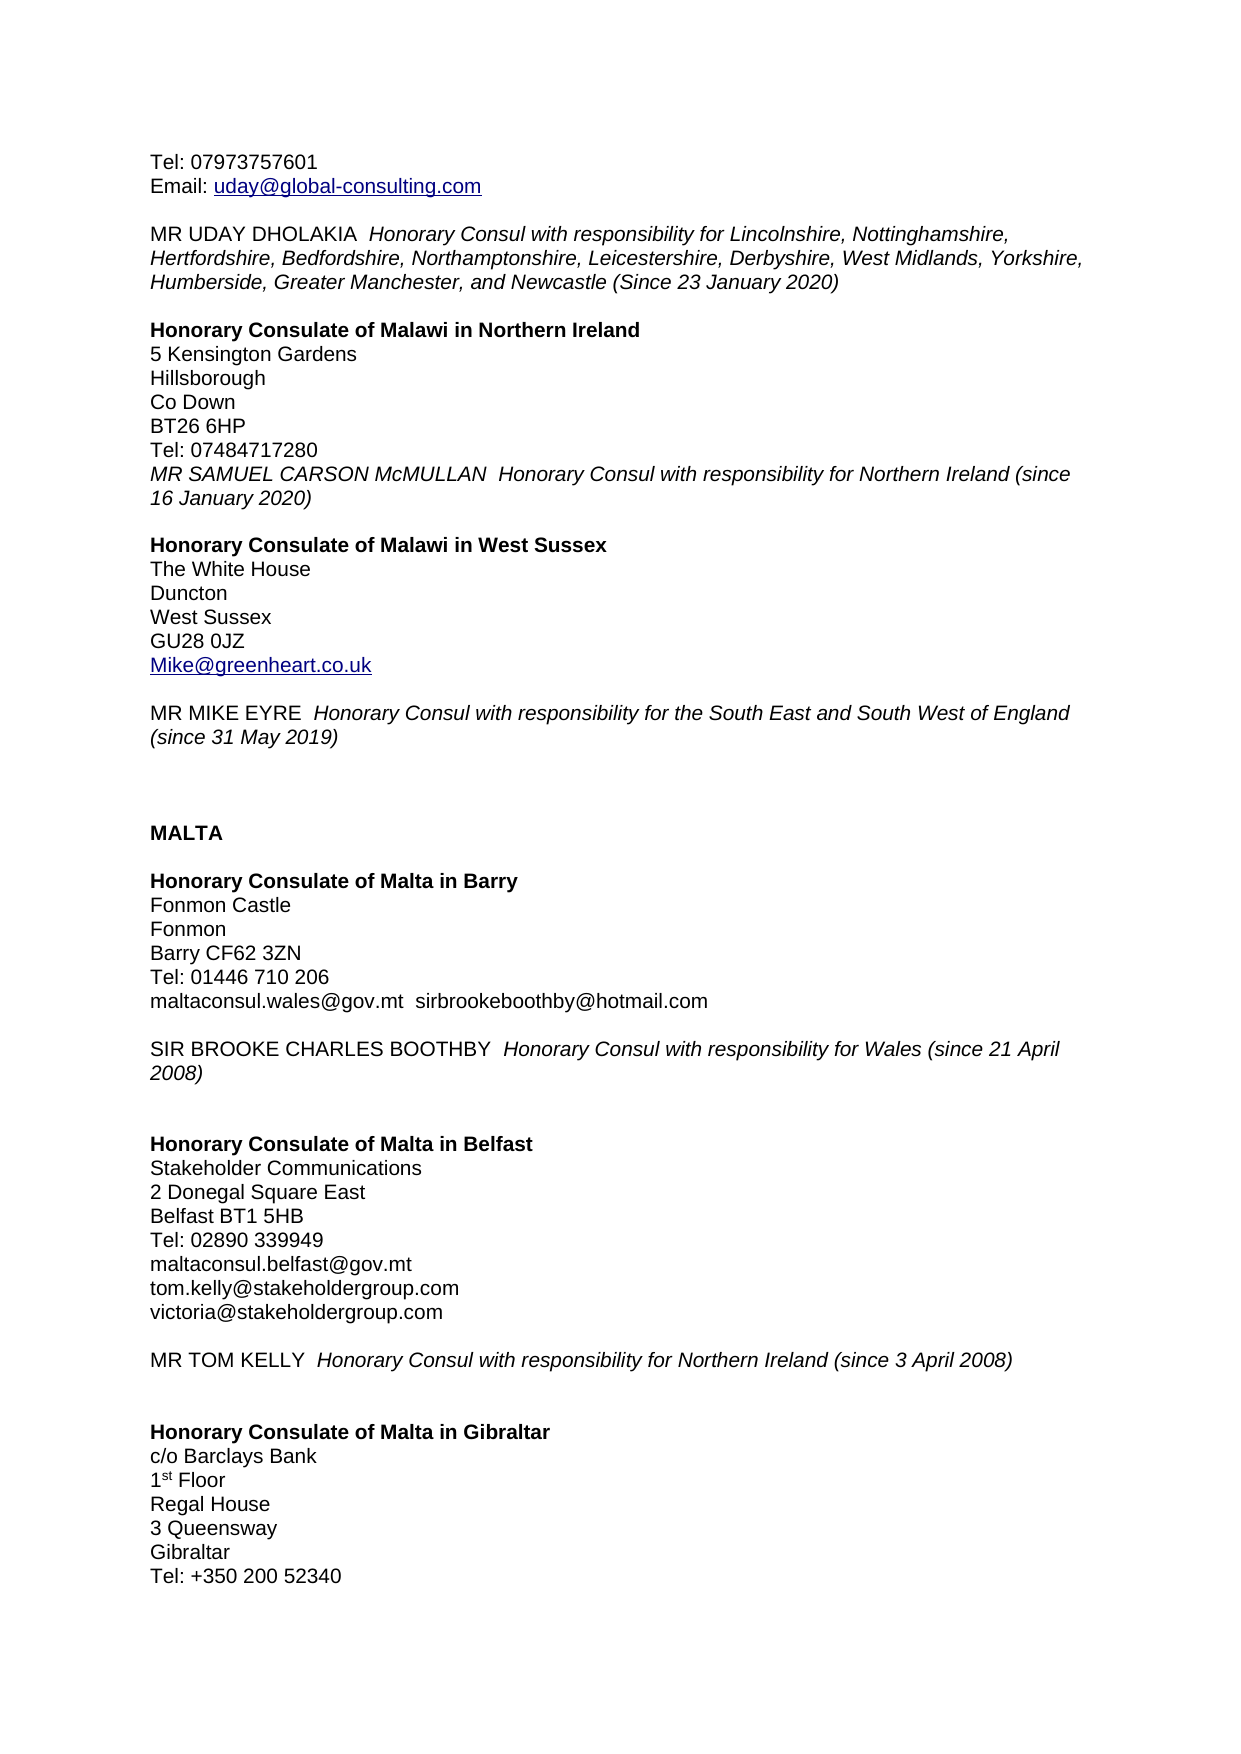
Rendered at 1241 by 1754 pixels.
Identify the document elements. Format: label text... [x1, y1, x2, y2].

text Co Down [150, 389, 1090, 413]
text Honorary Consulate of Malta in Gibraltar [150, 1420, 1090, 1444]
text 5 Kensington Gardens [150, 342, 1090, 366]
text MR MIKE EYRE Honorary Consul with responsibility for the South East and South West of England (since 31 May 2019) [150, 701, 1090, 749]
text Tel: 01446 710 206 [150, 964, 1090, 988]
text Tel: 02890 339949 [150, 1228, 1090, 1252]
text Mike@greenheart.co.uk [150, 653, 1090, 677]
text Fonmon [150, 917, 1090, 941]
text MR TOM KELLY Honorary Consul with responsibility for Northern Ireland (since 3 April 2008) [150, 1348, 1090, 1372]
text maltaconsul.wales@gov.mt sirbrookeboothby@hotmail.com [150, 988, 1090, 1012]
text Duncton [150, 581, 1090, 605]
text 2 Donegal Square East [150, 1180, 1090, 1204]
text GU28 0JZ [150, 629, 1090, 653]
text West Sussex [150, 605, 1090, 629]
text Honorary Consulate of Malawi in West Sussex [150, 533, 1090, 557]
text Honorary Consulate of Malawi in Northern Ireland [150, 318, 1090, 342]
text Tel: +350 200 52340 [150, 1563, 1090, 1587]
text Barry CF62 3ZN [150, 941, 1090, 964]
text Gibraltar [150, 1539, 1090, 1563]
text c/o Barclays Bank [150, 1444, 1090, 1468]
text Hillsborough [150, 366, 1090, 389]
text BT26 6HP [150, 413, 1090, 437]
text Tel: 07484717280 [150, 437, 1090, 461]
text Tel: 07973757601 [150, 150, 1090, 174]
text MR UDAY DHOLAKIA Honorary Consul with responsibility for Lincolnshire, Nottinghamshire, Hertfordshire, Bedfordshire, Northamptonshire, Leicestershire, Derbyshire, West Midlands, Yorkshire, Humberside, Greater Manchester, and Newcastle (Since 23 January 2020) [150, 222, 1090, 294]
text Email: uday@global-consulting.com [150, 174, 1090, 198]
text Stakeholder Communications [150, 1156, 1090, 1180]
text Fonmon Castle [150, 893, 1090, 917]
text Regal House [150, 1492, 1090, 1516]
text MR SAMUEL CARSON McMULLAN Honorary Consul with responsibility for Northern Ireland (since 16 January 2020) [150, 461, 1090, 509]
text Honorary Consulate of Malta in Belfast [150, 1132, 1090, 1156]
text MALTA [150, 821, 1090, 845]
text The White House [150, 557, 1090, 581]
text SIR BROOKE CHARLES BOOTHBY Honorary Consul with responsibility for Wales (since 21 April 2008) [150, 1036, 1090, 1084]
text victoria@stakeholdergroup.com [150, 1300, 1090, 1324]
text Honorary Consulate of Malta in Barry [150, 869, 1090, 893]
text 1st Floor [150, 1468, 1090, 1492]
text 3 Queensway [150, 1516, 1090, 1539]
text Belfast BT1 5HB [150, 1204, 1090, 1228]
text maltaconsul.belfast@gov.mt [150, 1252, 1090, 1276]
text tom.kelly@stakeholdergroup.com [150, 1276, 1090, 1300]
